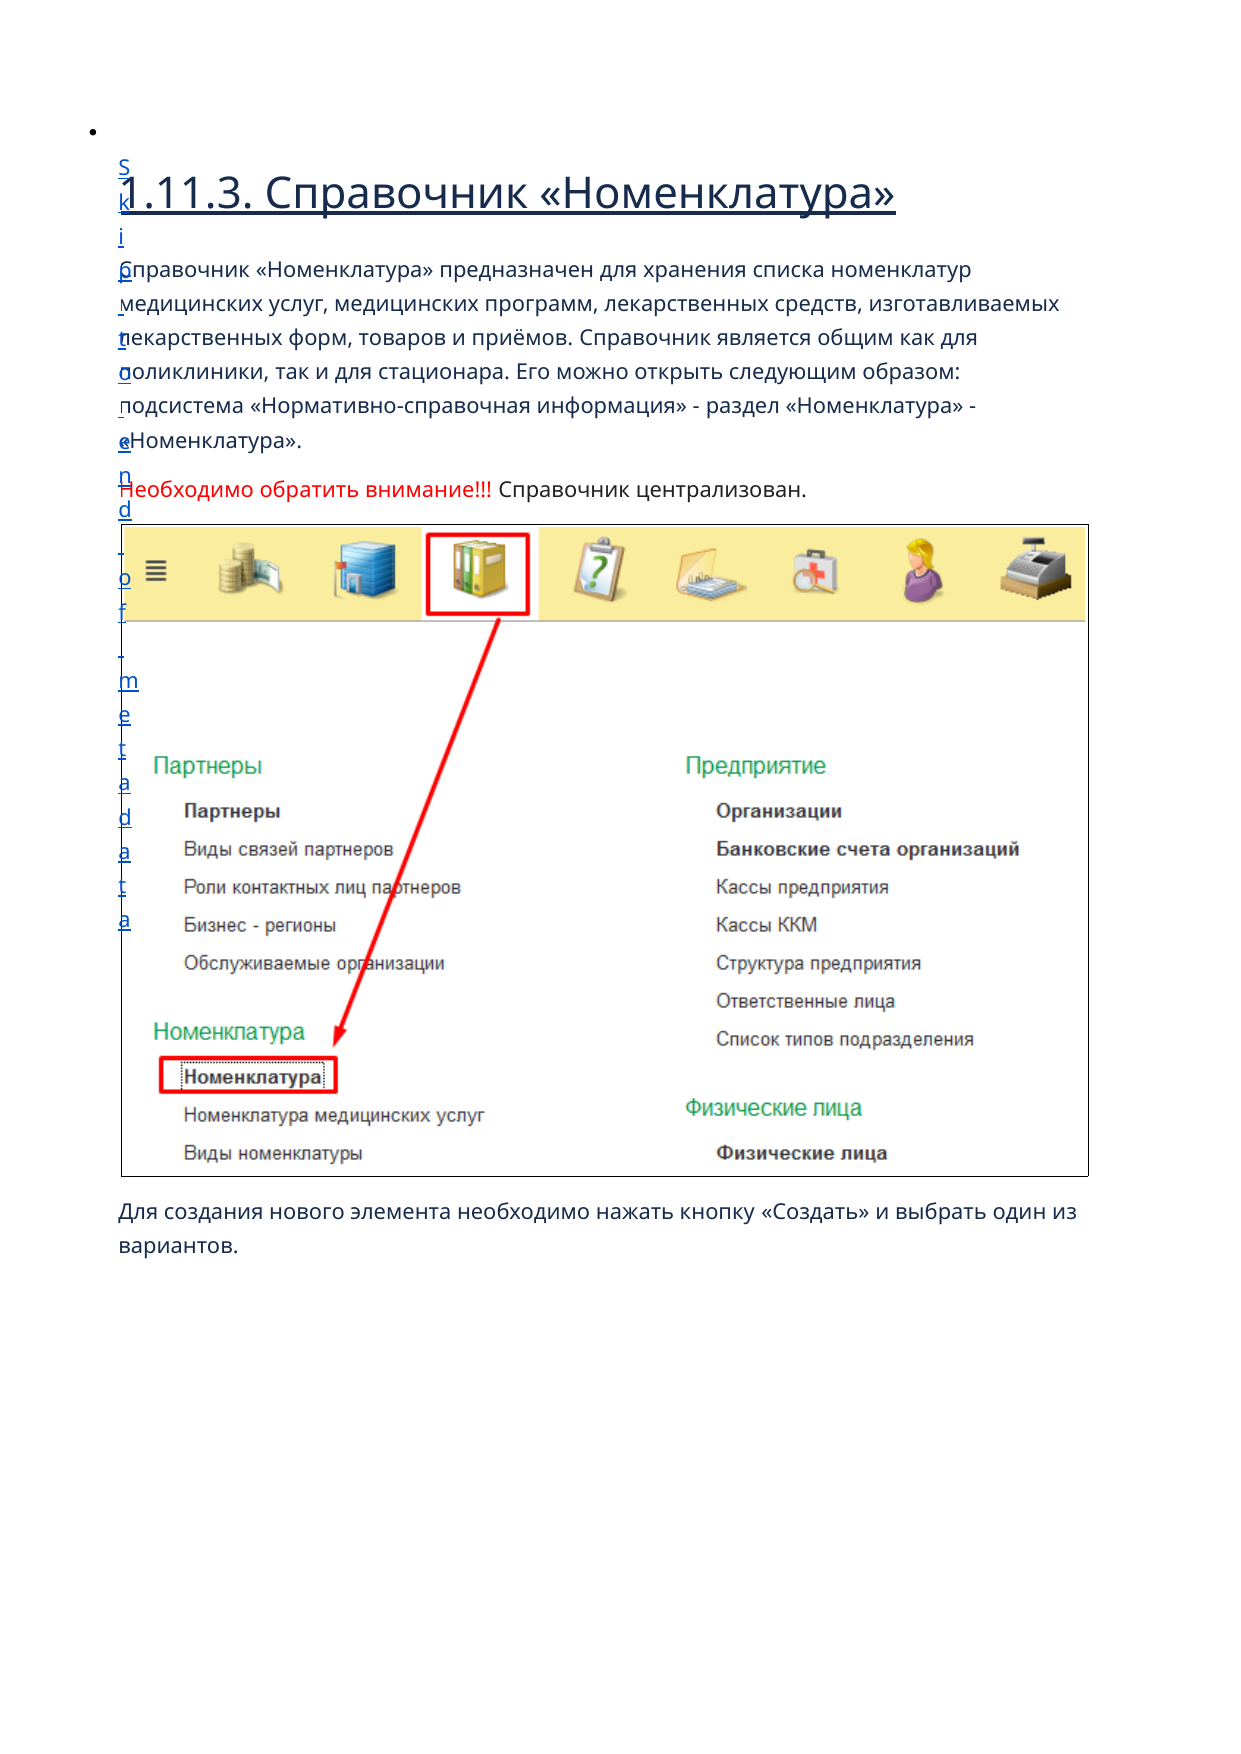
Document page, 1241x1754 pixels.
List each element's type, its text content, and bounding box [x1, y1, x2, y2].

picture [124, 527, 1086, 1173]
text Необходимо обратить внимание!!! Справочник централизован. [121, 474, 1122, 504]
text Справочник «Номенклатура» предназначен для хранения списка номенклатур медицинских услуг, медицинских программ, лекарственных средств, изготавливаемых лекарственных форм, товаров и приёмов. Справочник является общим как для поликлиники, так и для стационара. Его можно открыть следующим образом: подсистема «Нормативно-справочная информация» - раздел «Номенклатура» - «Номенклатура». [121, 254, 1122, 454]
text Для создания нового элемента необходимо нажать кнопку «Создать» и выбрать один из вариантов. [118, 1196, 1122, 1259]
subtitle 1.11.3. Справочник «Номенклатура» [121, 161, 1122, 221]
